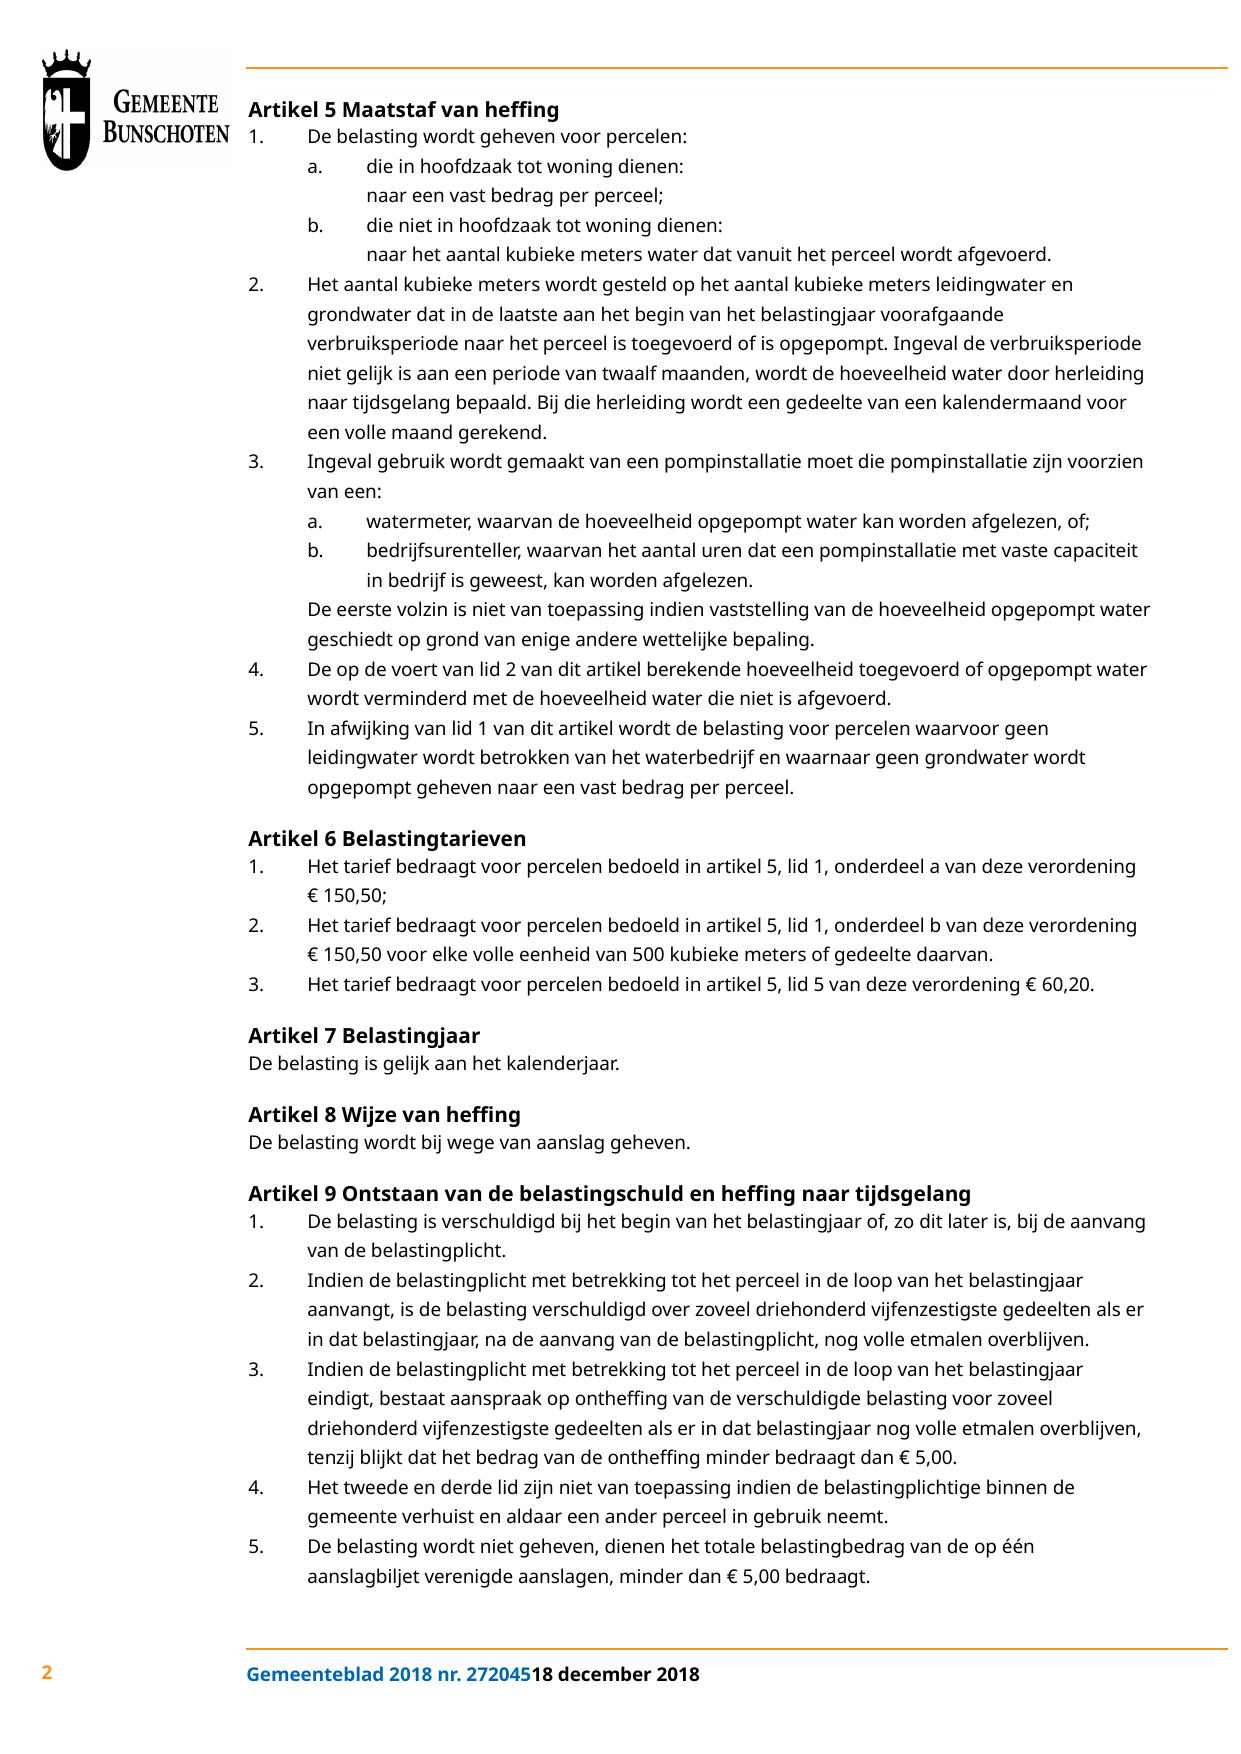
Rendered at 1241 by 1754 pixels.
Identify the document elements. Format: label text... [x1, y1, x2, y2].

list De eerste volzin is niet van toepassing indien vaststelling van de hoeveelheid opgepompt water geschiedt op grond van enige andere wettelijke bepaling. [248, 597, 1152, 652]
text De belasting is gelijk aan het kalenderjaar. [248, 1050, 1152, 1076]
list Het tarief bedraagt voor percelen bedoeld in artikel 5, lid 1, onderdeel b van deze verordening € 150,50 voor elke volle eenheid van 500 kubieke meters of gedeelte daarvan. [248, 912, 1152, 967]
list Het tarief bedraagt voor percelen bedoeld in artikel 5, lid 5 van deze verordening € 60,20. [248, 971, 1152, 997]
list Het tarief bedraagt voor percelen bedoeld in artikel 5, lid 1, onderdeel a van deze verordening € 150,50; [248, 853, 1152, 908]
list bedrijfsurenteller, waarvan het aantal uren dat een pompinstallatie met vaste capaciteit in bedrijf is geweest, kan worden afgelezen. [307, 537, 1152, 593]
text Artikel 5 Maatstaf van heffing [248, 95, 1152, 123]
list De belasting wordt niet geheven, dienen het totale belastingbedrag van de op één aanslagbiljet verenigde aanslagen, minder dan € 5,00 bedraagt. [248, 1533, 1152, 1588]
text Artikel 6 Belastingtarieven [248, 824, 1152, 853]
text De belasting wordt bij wege van aanslag geheven. [248, 1129, 1152, 1155]
list die in hoofdzaak tot woning dienen: [307, 153, 1152, 178]
text Artikel 8 Wijze van heffing [248, 1101, 1152, 1129]
list naar een vast bedrag per perceel; [307, 182, 1152, 208]
list In afwijking van lid 1 van dit artikel wordt de belasting voor percelen waarvoor geen leidingwater wordt betrokken van het waterbedrijf en waarnaar geen grondwater wordt opgepompt geheven naar een vast bedrag per perceel. [248, 715, 1152, 800]
list naar het aantal kubieke meters water dat vanuit het perceel wordt afgevoerd. [307, 242, 1152, 267]
list Het aantal kubieke meters wordt gesteld op het aantal kubieke meters leidingwater en grondwater dat in de laatste aan het begin van het belastingjaar voorafgaande verbruiksperiode naar het perceel is toegevoerd of is opgepompt. Ingeval de verbruiksperiode niet gelijk is aan een periode van twaalf maanden, wordt de hoeveelheid water door herleiding naar tijdsgelang bepaald. Bij die herleiding wordt een gedeelte van een kalendermaand voor een volle maand gerekend. [248, 271, 1152, 445]
list De belasting is verschuldigd bij het begin van het belastingjaar of, zo dit later is, bij de aanvang van de belastingplicht. [248, 1208, 1152, 1263]
list die niet in hoofdzaak tot woning dienen: [307, 212, 1152, 238]
list Indien de belastingplicht met betrekking tot het perceel in de loop van het belastingjaar eindigt, bestaat aanspraak op ontheffing van de verschuldigde belasting voor zoveel driehonderd vijfenzestigste gedeelten als er in dat belastingjaar nog volle etmalen overblijven, tenzij blijkt dat het bedrag van de ontheffing minder bedraagt dan € 5,00. [248, 1356, 1152, 1470]
picture [41, 47, 231, 172]
list watermeter, waarvan de hoeveelheid opgepompt water kan worden afgelezen, of; [307, 508, 1152, 533]
list Het tweede en derde lid zijn niet van toepassing indien de belastingplichtige binnen de gemeente verhuist en aldaar een ander perceel in gebruik neemt. [248, 1474, 1152, 1529]
text Artikel 9 Ontstaan van de belastingschuld en heffing naar tijdsgelang [248, 1179, 1152, 1208]
list De belasting wordt geheven voor percelen: [248, 123, 1152, 149]
list Indien de belastingplicht met betrekking tot het perceel in de loop van het belastingjaar aanvangt, is de belasting verschuldigd over zoveel driehonderd vijfenzestigste gedeelten als er in dat belastingjaar, na de aanvang van de belastingplicht, nog volle etmalen overblijven. [248, 1267, 1152, 1352]
list Ingeval gebruik wordt gemaakt van een pompinstallatie moet die pompinstallatie zijn voorzien van een: [248, 449, 1152, 504]
text Artikel 7 Belastingjaar [248, 1022, 1152, 1050]
list De op de voert van lid 2 van dit artikel berekende hoeveelheid toegevoerd of opgepompt water wordt verminderd met de hoeveelheid water die niet is afgevoerd. [248, 656, 1152, 711]
